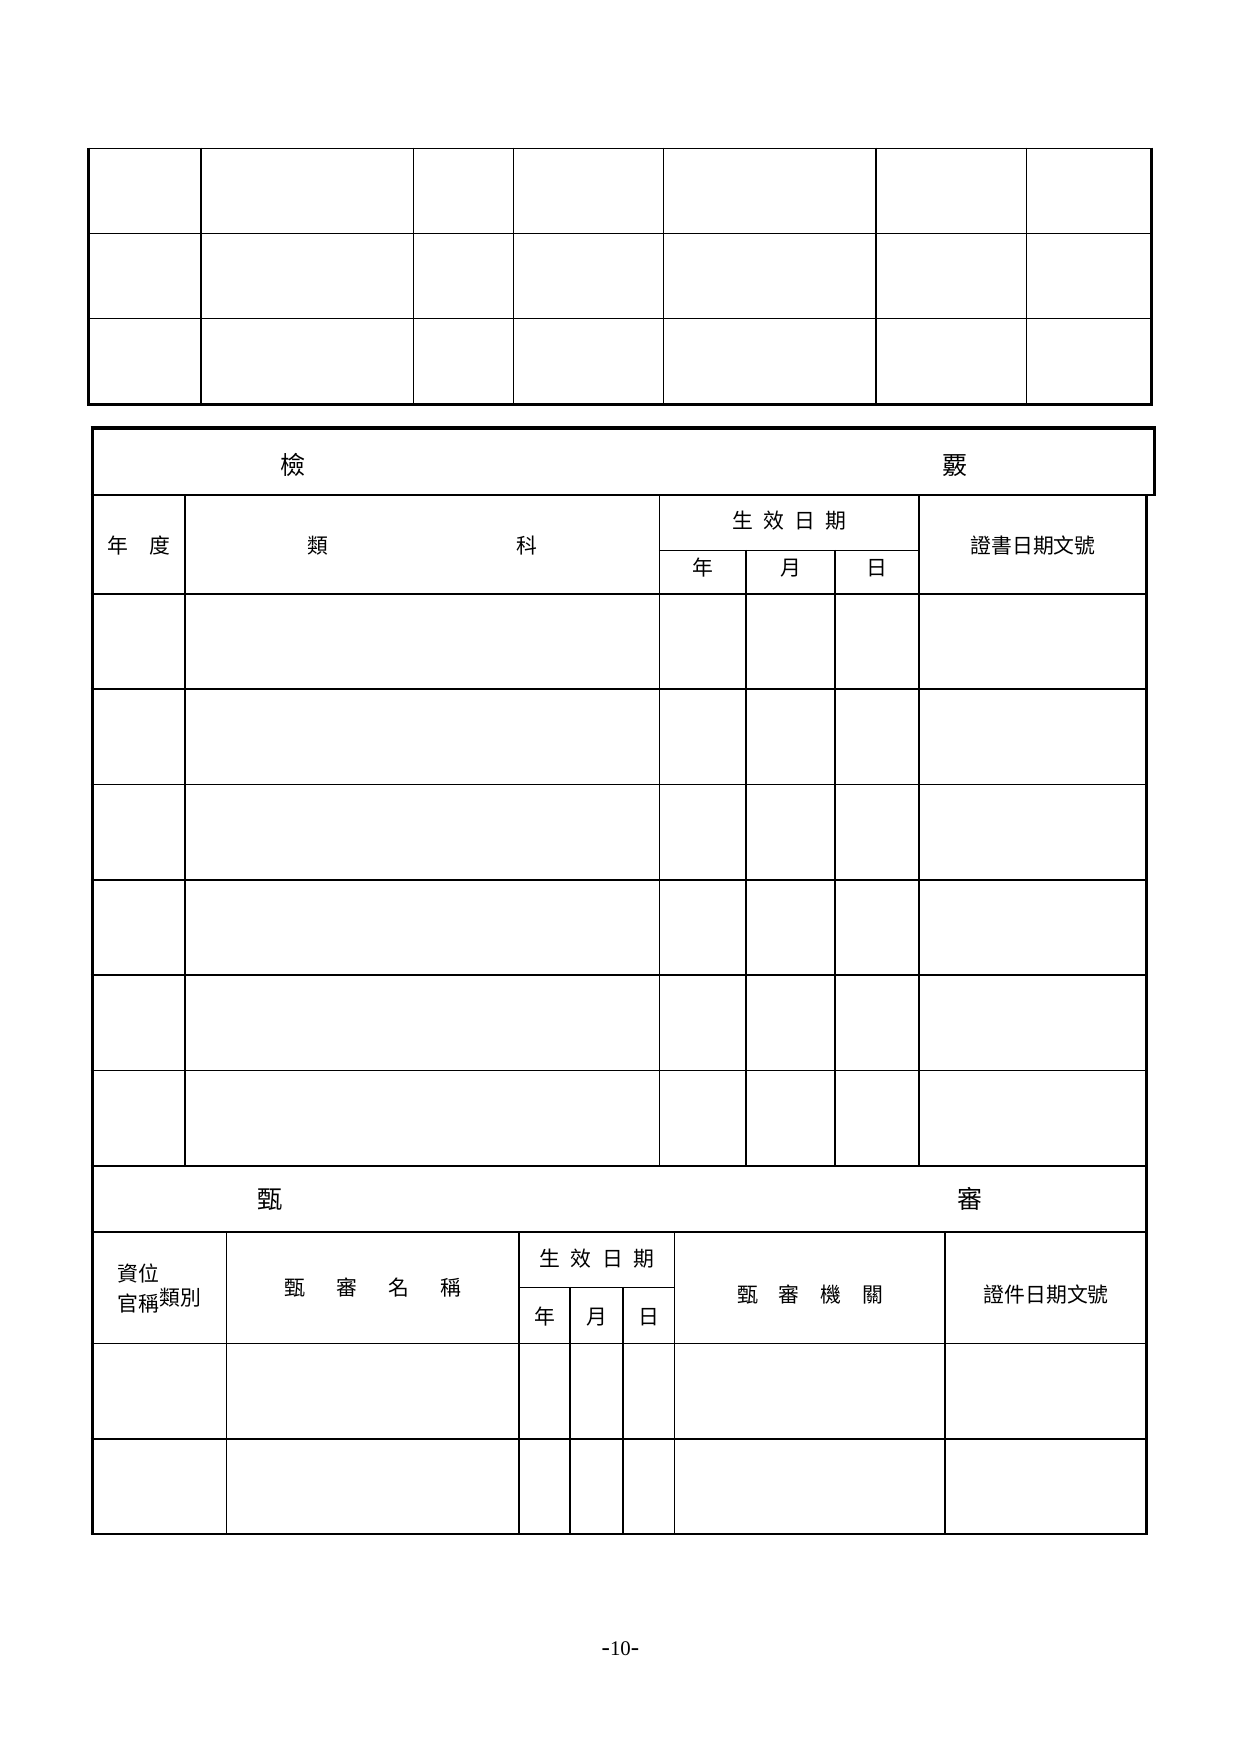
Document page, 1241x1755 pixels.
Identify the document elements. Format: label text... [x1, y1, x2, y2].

table_cell [414, 319, 513, 402]
table_cell [73, 784, 91, 879]
table_cell [73, 494, 91, 550]
table_cell [946, 1440, 1145, 1533]
table_cell 年 [660, 551, 745, 593]
table_cell [624, 1344, 674, 1438]
table_cell [1148, 974, 1155, 1069]
table_cell [920, 785, 1145, 879]
table_cell 證書日期文號 [920, 496, 1145, 593]
table_cell [836, 690, 918, 784]
table_cell [227, 1344, 518, 1438]
table_cell [836, 1071, 918, 1165]
table_cell [73, 1165, 91, 1231]
table_cell [520, 1440, 569, 1533]
table_cell [747, 1071, 834, 1165]
table_cell [1148, 550, 1155, 593]
table_cell [747, 785, 834, 879]
table_cell [624, 1440, 674, 1533]
table_cell [660, 690, 745, 784]
table_cell [94, 690, 184, 784]
table_cell [94, 785, 184, 879]
table_cell [1148, 1070, 1155, 1165]
table_cell [73, 1438, 91, 1533]
table_cell [186, 976, 659, 1069]
table_cell [664, 319, 875, 402]
table_cell [520, 1344, 569, 1438]
table_cell [202, 319, 413, 402]
table_cell [94, 881, 184, 974]
table_cell [836, 976, 918, 1069]
table_cell [660, 1071, 745, 1165]
table_cell [94, 1071, 184, 1165]
table_cell 年 [520, 1288, 569, 1342]
table_cell [664, 149, 875, 233]
table_cell [73, 1287, 91, 1342]
table_cell [514, 234, 663, 317]
table_cell [1148, 879, 1155, 974]
table_cell [1148, 496, 1155, 550]
table_cell [202, 149, 413, 233]
table_cell [877, 149, 1026, 233]
table_cell 類 科 [186, 496, 659, 593]
table_cell [946, 1344, 1145, 1438]
table_cell [1027, 319, 1150, 402]
table_cell [836, 785, 918, 879]
table_cell [920, 976, 1145, 1069]
table_cell [186, 690, 659, 784]
table_header 檢 覈 [94, 430, 1153, 494]
table_cell [73, 1070, 91, 1165]
table_cell [202, 234, 413, 317]
table_cell [660, 595, 745, 688]
table_cell [1148, 784, 1155, 879]
table_cell [571, 1344, 622, 1438]
table_cell 甄 審 [94, 1167, 1145, 1231]
table_cell [747, 881, 834, 974]
table_cell [836, 595, 918, 688]
table_cell 日 [624, 1288, 674, 1342]
table_cell [920, 690, 1145, 784]
table_cell [186, 1071, 659, 1165]
table_cell [1148, 1343, 1155, 1438]
table_cell [1148, 1438, 1155, 1533]
table_cell [1148, 593, 1155, 688]
table_cell [1027, 234, 1150, 317]
table_cell [1148, 688, 1155, 784]
table_cell [414, 234, 513, 317]
table_cell 甄 審 名 稱 [227, 1233, 518, 1342]
table_cell [90, 149, 200, 233]
table_cell [675, 1440, 944, 1533]
table_cell [94, 595, 184, 688]
table_cell [877, 234, 1026, 317]
table_cell [836, 881, 918, 974]
table_cell [73, 974, 91, 1069]
table_cell [94, 976, 184, 1069]
table_cell 月 [571, 1288, 622, 1342]
table_cell 證件日期文號 [946, 1233, 1145, 1342]
table_cell [90, 319, 200, 402]
table_cell [186, 881, 659, 974]
table_cell 日 [836, 551, 918, 593]
table_cell [514, 319, 663, 402]
table_cell [1027, 149, 1150, 233]
table_cell [660, 976, 745, 1069]
table_cell [920, 1071, 1145, 1165]
table_cell [920, 595, 1145, 688]
table_cell [73, 1231, 91, 1287]
table_cell [1148, 1287, 1155, 1342]
table_cell [660, 785, 745, 879]
table_cell [414, 149, 513, 233]
table_cell [186, 785, 659, 879]
table_cell 資位官稱類別 [94, 1233, 226, 1342]
table_cell [747, 690, 834, 784]
table_cell [73, 593, 91, 688]
table_cell 年 度 [94, 496, 184, 593]
table_cell [73, 688, 91, 784]
table_cell [660, 881, 745, 974]
table_header [73, 426, 91, 494]
table_cell [73, 1343, 91, 1438]
table_cell [73, 550, 91, 593]
table_cell 月 [747, 551, 834, 593]
table_cell [664, 234, 875, 317]
table_cell [747, 976, 834, 1069]
table_cell [747, 595, 834, 688]
table_cell 生 效 日 期 [660, 496, 918, 550]
table_cell [73, 879, 91, 974]
table_cell [514, 149, 663, 233]
table_cell [1148, 1165, 1155, 1231]
table_cell [227, 1440, 518, 1533]
table_cell [920, 881, 1145, 974]
table_cell [90, 234, 200, 317]
table_cell [571, 1440, 622, 1533]
table_cell [186, 595, 659, 688]
table_cell [94, 1344, 226, 1438]
table_cell [94, 1440, 226, 1533]
table_cell 甄 審 機 關 [675, 1233, 944, 1342]
table_cell [1148, 1231, 1155, 1287]
table_cell [877, 319, 1026, 402]
table_cell 生 效 日 期 [520, 1233, 674, 1287]
table_cell [675, 1344, 944, 1438]
